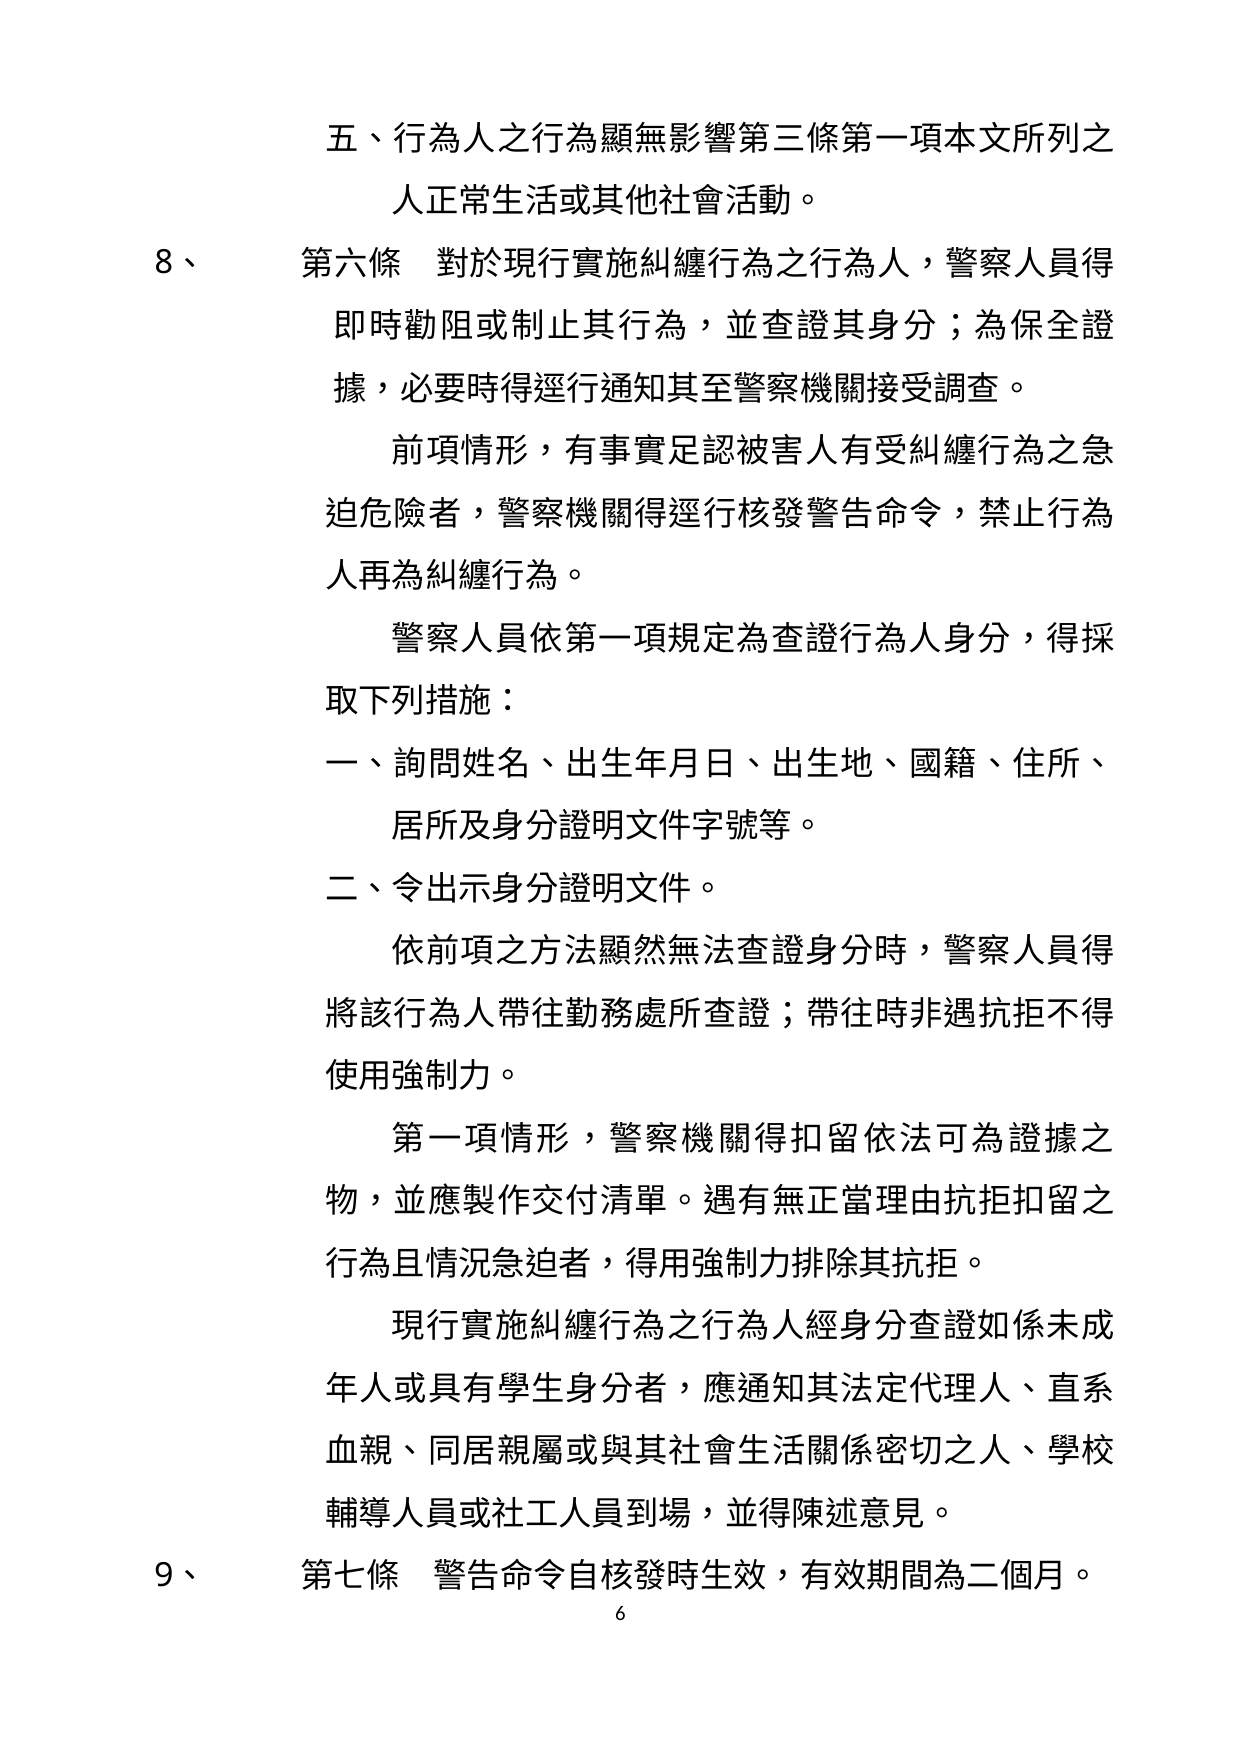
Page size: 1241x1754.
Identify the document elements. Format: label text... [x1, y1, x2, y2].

table_cell 第七條 警告命令自核發時生效，有效期間為二個月。 [289, 1532, 1126, 1594]
table_cell [143, 1532, 289, 1594]
table_cell 第六條 對於現行實施糾纏行為之行為人，警察人員得即時勸阻或制止其行為，並查證其身分；為保全證據，必要時得逕行通知其至警察機關接受調查。 前項情形，有事實足認被害人有受糾纏行為之急迫危險者，警察機關得逕行核發警告命令，禁止行為人再為糾纏行為。 警察人員依第一項規定為查證行為人身分，得採取下列措施： 一、詢問姓名、出生年月日、出生地、國籍、住所、居所及身分證明文件字號等。 二、令出示身分證明文件。 依前項之方法顯然無法查證身分時，警察人員得將該行為人帶往勤務處所查證；帶往時非遇抗拒不得使用強制力。 第一項情形，警察機關得扣留依法可為證據之物，並應製作交付清單。遇有無正當理由抗拒扣留之行為且情況急迫者，得用強制力排除其抗拒。 現行實施糾纏行為之行為人經身分查證如係未成年人或具有學生身分者，應通知其法定代理人、直系血親、同居親屬或與其社會生活關係密切之人、學校輔導人員或社工人員到場，並得陳述意見。 [289, 219, 1126, 1532]
table_cell [143, 219, 289, 1532]
table_cell [143, 94, 289, 219]
table_cell 五、行為人之行為顯無影響第三條第一項本文所列之人正常生活或其他社會活動。 [289, 94, 1126, 219]
